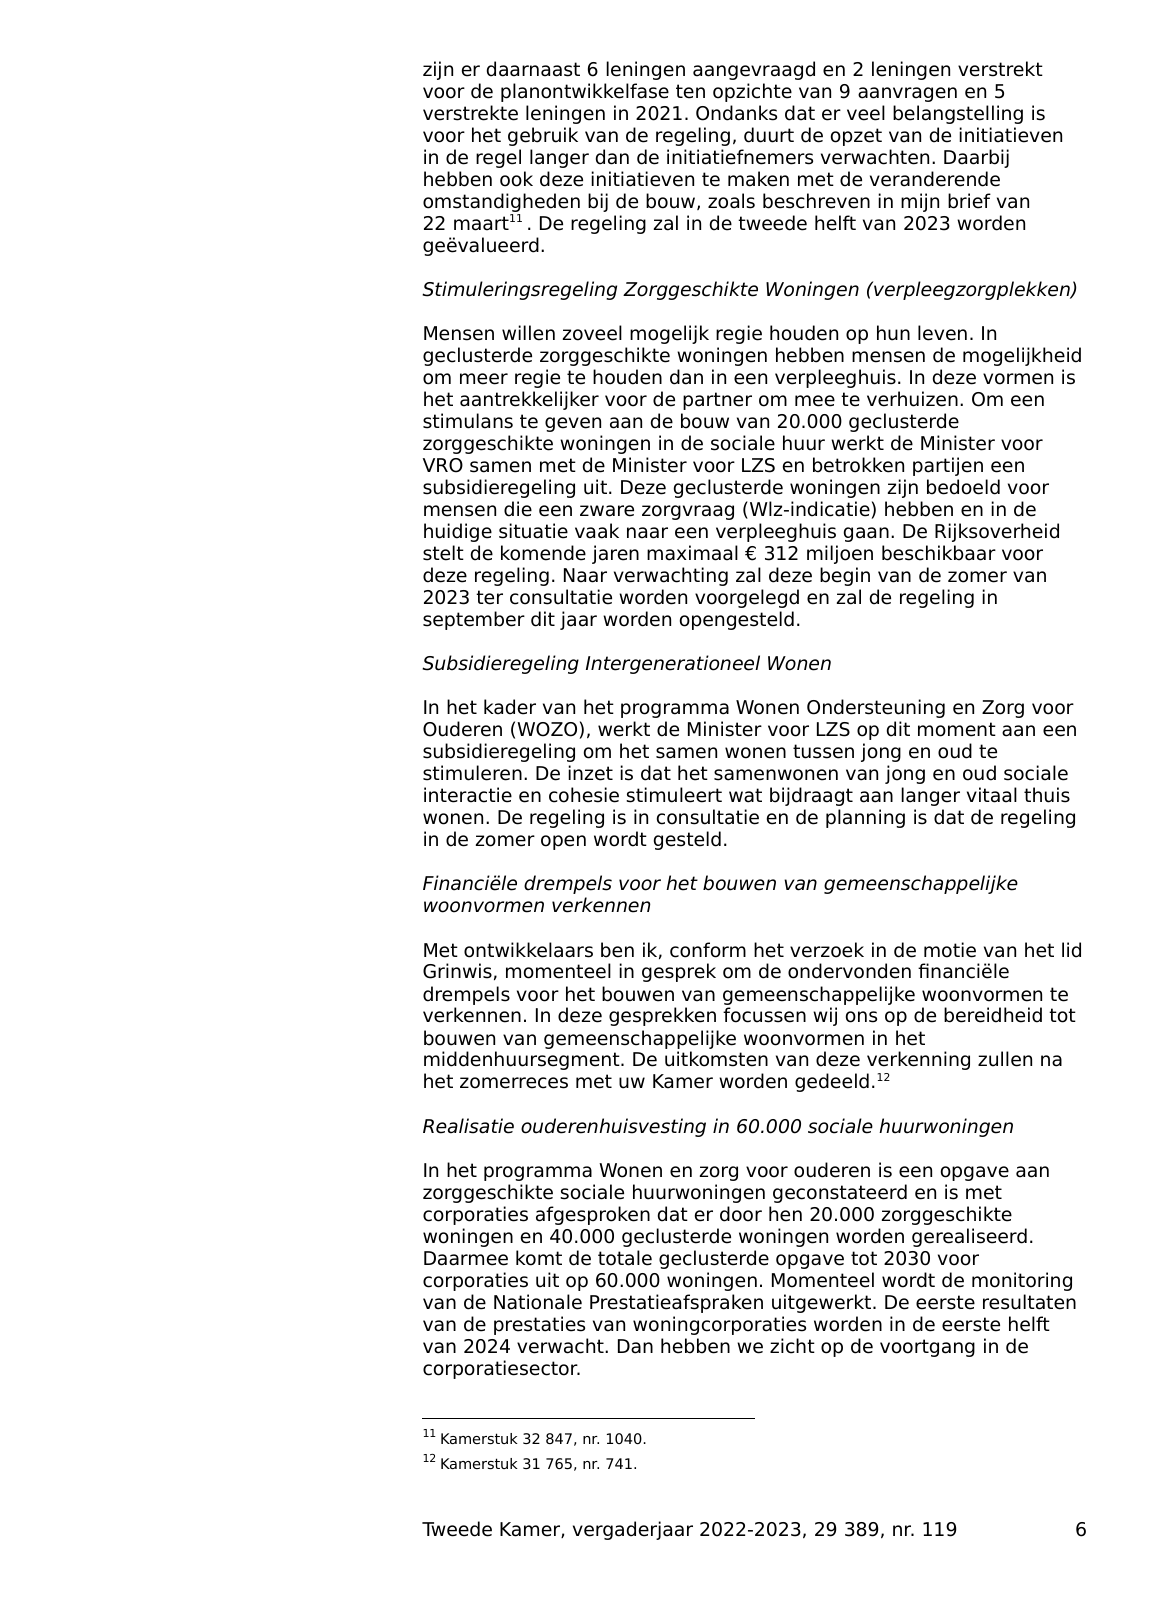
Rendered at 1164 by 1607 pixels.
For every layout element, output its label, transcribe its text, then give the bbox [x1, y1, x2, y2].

subtitle Stimuleringsregeling Zorggeschikte Woningen (verpleegzorgplekken) [422, 279, 1087, 301]
subtitle Subsidieregeling Intergenerationeel Wonen [422, 653, 1087, 675]
text Kamerstuk 31 765, nr. 741. [422, 1452, 1087, 1474]
subtitle Financiële drempels voor het bouwen van gemeenschappelijke woonvormen verkennen [422, 873, 1087, 917]
subtitle Realisatie ouderenhuisvesting in 60.000 sociale huurwoningen [422, 1116, 1087, 1137]
text In het kader van het programma Wonen Ondersteuning en Zorg voor Ouderen (WOZO), werkt de Minister voor LZS op dit moment aan een subsidieregeling om het samen wonen tussen jong en oud te stimuleren. De inzet is dat het samenwonen van jong en oud sociale interactie en cohesie stimuleert wat bijdraagt aan langer vitaal thuis wonen. De regeling is in consultatie en de planning is dat de regeling in de zomer open wordt gesteld. [422, 697, 1087, 851]
text Mensen willen zoveel mogelijk regie houden op hun leven. In geclusterde zorggeschikte woningen hebben mensen de mogelijkheid om meer regie te houden dan in een verpleeghuis. In deze vormen is het aantrekkelijker voor de partner om mee te verhuizen. Om een stimulans te geven aan de bouw van 20.000 geclusterde zorggeschikte woningen in de sociale huur werkt de Minister voor VRO samen met de Minister voor LZS en betrokken partijen een subsidieregeling uit. Deze geclusterde woningen zijn bedoeld voor mensen die een zware zorgvraag (Wlz-indicatie) hebben en in de huidige situatie vaak naar een verpleeghuis gaan. De Rijksoverheid stelt de komende jaren maximaal € 312 miljoen beschikbaar voor deze regeling. Naar verwachting zal deze begin van de zomer van 2023 ter consultatie worden voorgelegd en zal de regeling in september dit jaar worden opengesteld. [422, 323, 1087, 631]
text In het programma Wonen en zorg voor ouderen is een opgave aan zorggeschikte sociale huurwoningen geconstateerd en is met corporaties afgesproken dat er door hen 20.000 zorggeschikte woningen en 40.000 geclusterde woningen worden gerealiseerd. Daarmee komt de totale geclusterde opgave tot 2030 voor corporaties uit op 60.000 woningen. Momenteel wordt de monitoring van de Nationale Prestatieafspraken uitgewerkt. De eerste resultaten van de prestaties van woningcorporaties worden in de eerste helft van 2024 verwacht. Dan hebben we zicht op de voortgang in de corporatiesector. [422, 1160, 1087, 1379]
text Met ontwikkelaars ben ik, conform het verzoek in de motie van het lid Grinwis, momenteel in gesprek om de ondervonden financiële drempels voor het bouwen van gemeenschappelijke woonvormen te verkennen. In deze gesprekken focussen wij ons op de bereidheid tot bouwen van gemeenschappelijke woonvormen in het middenhuursegment. De uitkomsten van deze verkenning zullen na het zomerreces met uw Kamer worden gedeeld. [422, 939, 1087, 1093]
text zijn er daarnaast 6 leningen aangevraagd en 2 leningen verstrekt voor de planontwikkelfase ten opzichte van 9 aanvragen en 5 verstrekte leningen in 2021. Ondanks dat er veel belangstelling is voor het gebruik van de regeling, duurt de opzet van de initiatieven in de regel langer dan de initiatiefnemers verwachten. Daarbij hebben ook deze initiatieven te maken met de veranderende omstandigheden bij de bouw, zoals beschreven in mijn brief van 22 maart. De regeling zal in de tweede helft van 2023 worden geëvalueerd. [422, 59, 1087, 257]
text Kamerstuk 32 847, nr. 1040. [422, 1427, 1087, 1449]
